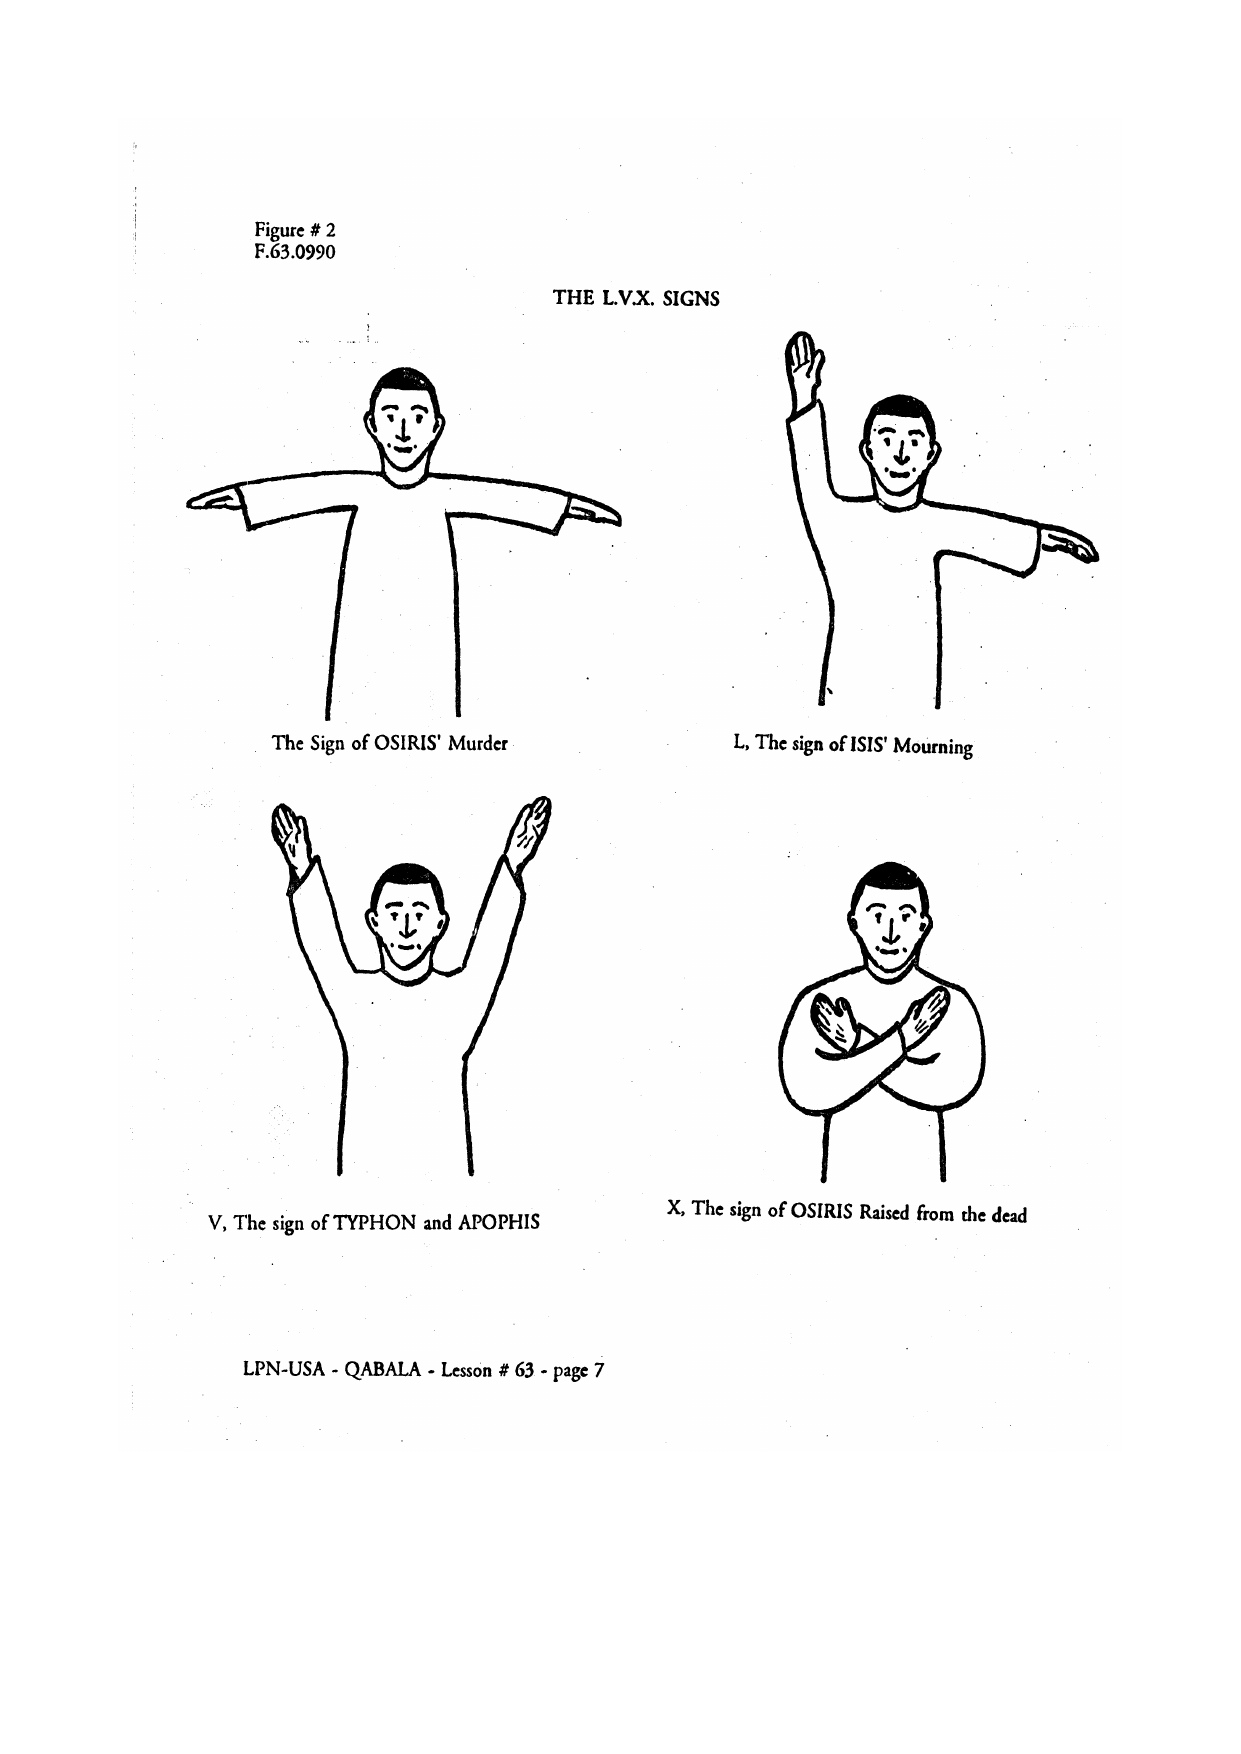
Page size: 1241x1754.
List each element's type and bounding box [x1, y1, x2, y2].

picture [118, 118, 1122, 1452]
